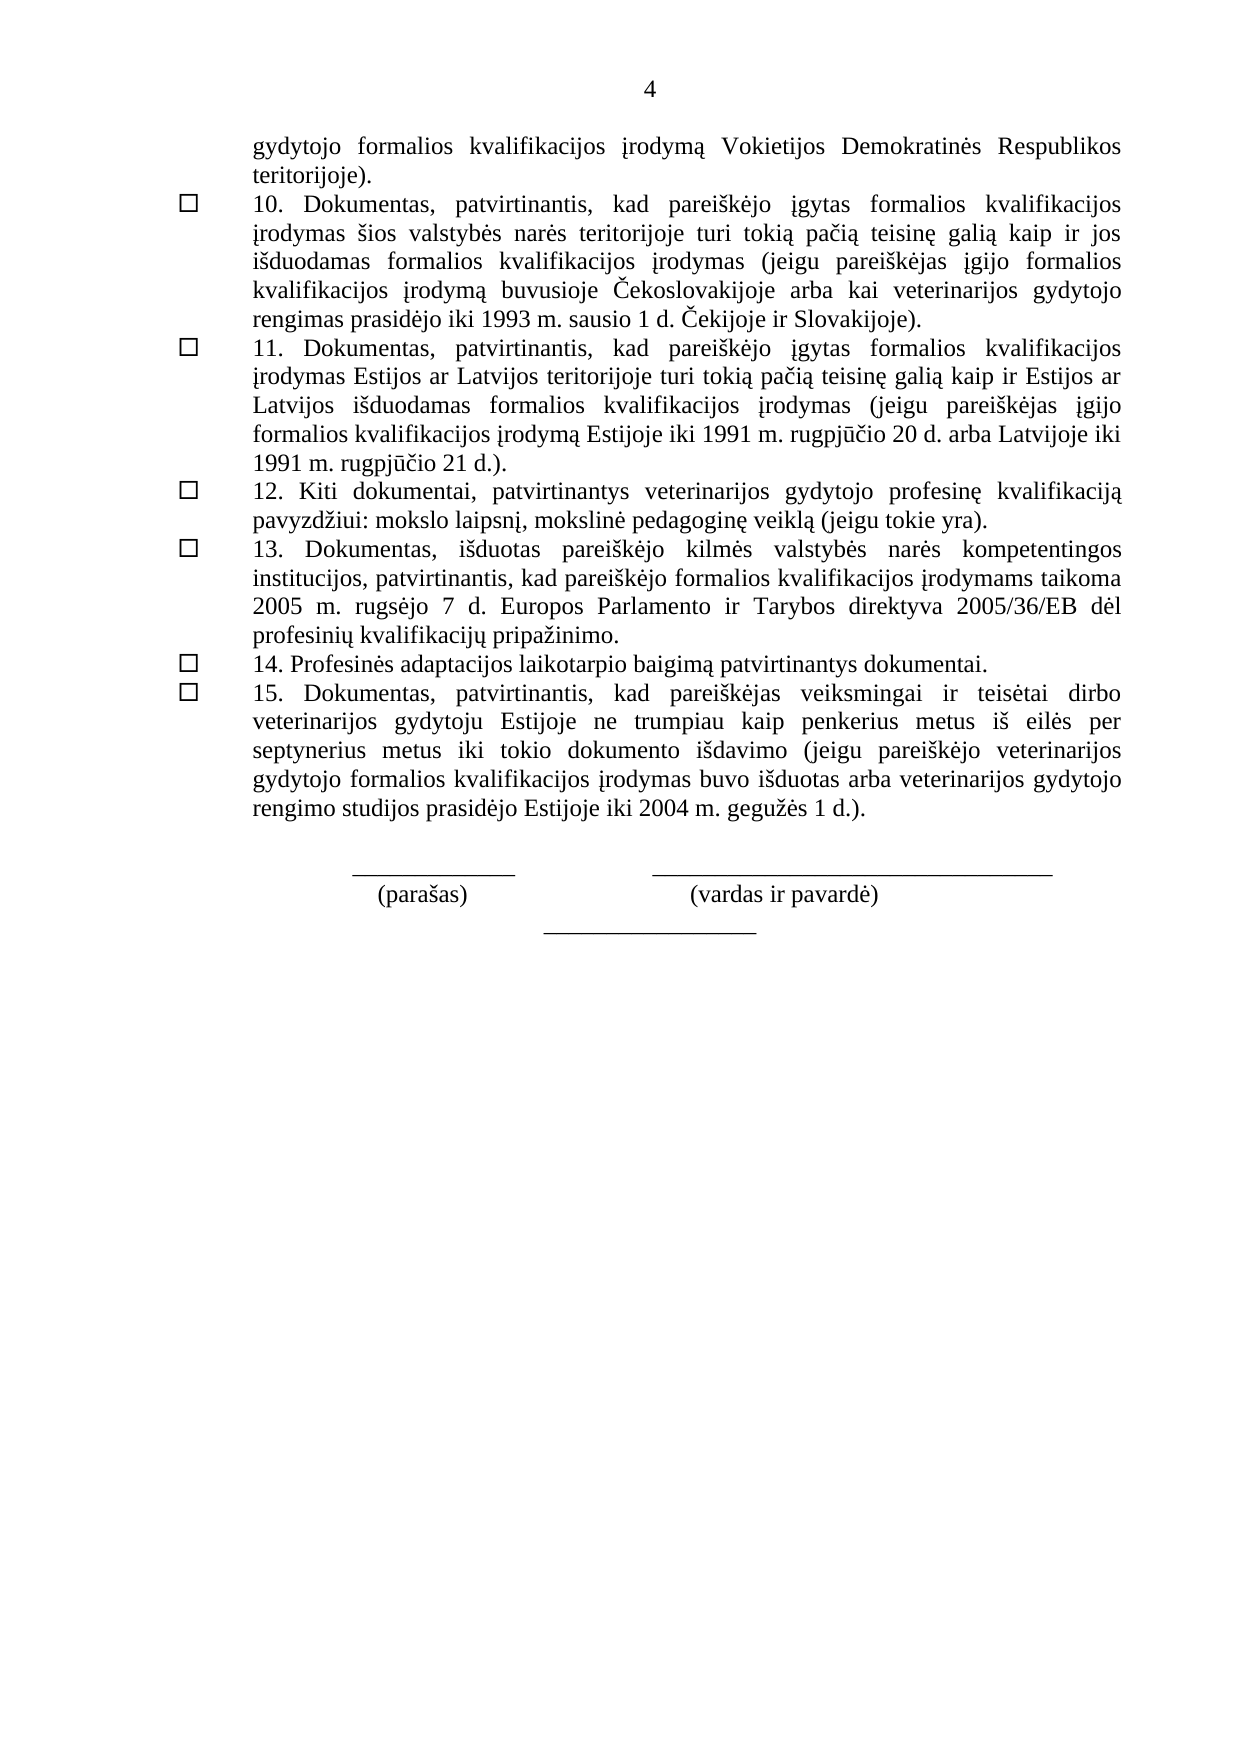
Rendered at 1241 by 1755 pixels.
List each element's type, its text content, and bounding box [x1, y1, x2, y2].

text [] 14. Profesinės adaptacijos laikotarpio baigimą patvirtinantys dokumentai. [177, 649, 1122, 678]
text [] 12. Kiti dokumentai, patvirtinantys veterinarijos gydytojo profesinę kvalifikaciją pavyzdžiui: mokslo laipsnį, mokslinė pedagoginę veiklą (jeigu tokie yra). [177, 476, 1122, 534]
text [] 15. Dokumentas, patvirtinantis, kad pareiškėjas veiksmingai ir teisėtai dirbo veterinarijos gydytoju Estijoje ne trumpiau kaip penkerius metus iš eilės per septynerius metus iki tokio dokumento išdavimo (jeigu pareiškėjo veterinarijos gydytojo formalios kvalifikacijos įrodymas buvo išduotas arba veterinarijos gydytojo rengimo studijos prasidėjo Estijoje iki 2004 m. gegužės 1 d.). [177, 678, 1122, 821]
text _________________ [177, 908, 1122, 936]
text _____________ ________________________________ [352, 850, 1122, 879]
text [] 13. Dokumentas, išduotas pareiškėjo kilmės valstybės narės kompetentingos institucijos, patvirtinantis, kad pareiškėjo formalios kvalifikacijos įrodymams taikoma 2005 m. rugsėjo 7 d. Europos Parlamento ir Tarybos direktyva 2005/36/EB dėl profesinių kvalifikacijų pripažinimo. [177, 534, 1122, 649]
text [] 10. Dokumentas, patvirtinantis, kad pareiškėjo įgytas formalios kvalifikacijos įrodymas šios valstybės narės teritorijoje turi tokią pačią teisinę galią kaip ir jos išduodamas formalios kvalifikacijos įrodymas (jeigu pareiškėjas įgijo formalios kvalifikacijos įrodymą buvusioje Čekoslovakijoje arba kai veterinarijos gydytojo rengimas prasidėjo iki 1993 m. sausio 1 d. Čekijoje ir Slovakijoje). [177, 189, 1122, 333]
text (parašas) (vardas ir pavardė) [377, 879, 1122, 908]
text [] 9. Dokumentas, patvirtinantis, kad pareiškėjas sėkmingai baigė veterinarijos gydytojo rengimo studijas, pradėtas iki 1990 m. spalio 3 d. (jeigu pareiškėjas įgijo veterinarijos gydytojo formalios kvalifikacijos įrodymą Vokietijos Demokratinės Respublikos teritorijoje). [177, 131, 1122, 189]
text [] 11. Dokumentas, patvirtinantis, kad pareiškėjo įgytas formalios kvalifikacijos įrodymas Estijos ar Latvijos teritorijoje turi tokią pačią teisinę galią kaip ir Estijos ar Latvijos išduodamas formalios kvalifikacijos įrodymas (jeigu pareiškėjas įgijo formalios kvalifikacijos įrodymą Estijoje iki 1991 m. rugpjūčio 20 d. arba Latvijoje iki 1991 m. rugpjūčio 21 d.). [177, 333, 1122, 476]
